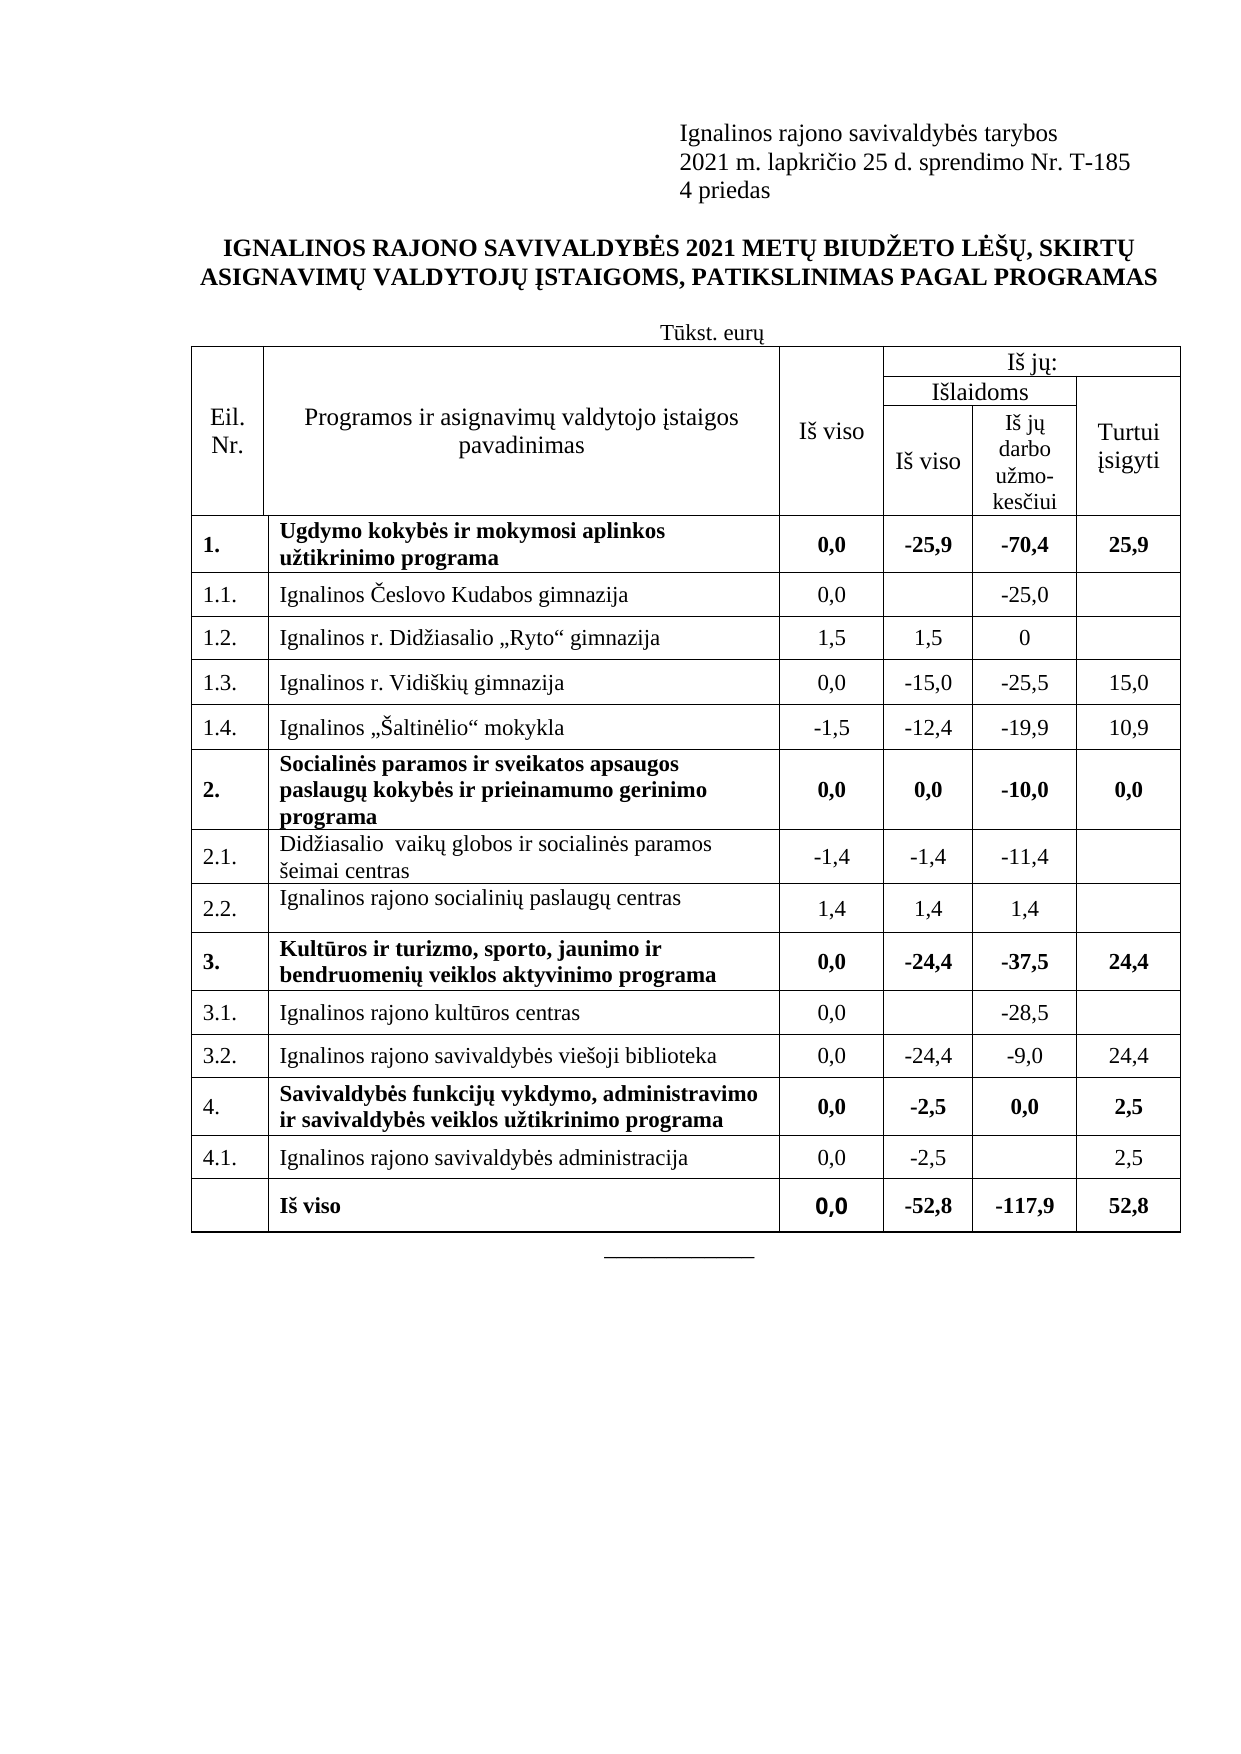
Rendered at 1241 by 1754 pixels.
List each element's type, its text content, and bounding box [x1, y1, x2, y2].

table_header Programos ir asignavimų valdytojo įstaigos pavadinimas [264, 347, 779, 514]
table_cell -25,0 [973, 573, 1076, 616]
table_cell -1,4 [780, 830, 883, 883]
table_cell -24,4 [884, 1035, 972, 1077]
table_cell 15,0 [1077, 660, 1180, 704]
table_cell -117,9 [973, 1179, 1076, 1231]
table_cell 0,0 [780, 750, 883, 829]
table_cell -1,4 [884, 830, 972, 883]
table_cell [1077, 830, 1180, 883]
table_cell 0,0 [780, 660, 883, 704]
text Ignalinos rajono savivaldybės tarybos [177, 118, 1181, 147]
table_cell 3.1. [192, 991, 268, 1033]
table_cell Ignalinos rajono kultūros centras [269, 991, 779, 1033]
table_cell -25,5 [973, 660, 1076, 704]
table_cell 4.1. [192, 1136, 268, 1178]
table_cell 52,8 [1077, 1179, 1180, 1231]
table_cell [1077, 617, 1180, 658]
table_cell Iš jų darbo užmo-kesčiui [973, 406, 1076, 514]
text 4 priedas [177, 176, 1181, 204]
table_cell Išlaidoms [884, 377, 1076, 405]
table_cell -9,0 [973, 1035, 1076, 1077]
table_cell Socialinės paramos ir sveikatos apsaugos paslaugų kokybės ir prieinamumo gerinimo programa [269, 750, 779, 829]
table_cell -2,5 [884, 1136, 972, 1178]
table_cell [884, 573, 972, 616]
table_cell 0,0 [780, 1035, 883, 1077]
table_header Iš viso [780, 347, 883, 514]
table_cell 25,9 [1077, 516, 1180, 572]
table_cell Kultūros ir turizmo, sporto, jaunimo ir bendruomenių veiklos aktyvinimo programa [269, 933, 779, 990]
table_cell 10,9 [1077, 705, 1180, 749]
table_cell 2. [192, 750, 268, 829]
table_cell [1077, 884, 1180, 932]
table_cell Ignalinos rajono socialinių paslaugų centras [269, 884, 779, 932]
table_cell Turtui įsigyti [1077, 377, 1180, 514]
text IGNALINOS RAJONO SAVIVALDYBĖS 2021 METŲ BIUDŽETO LĖŠŲ, SKIRTŲ ASIGNAVIMŲ VALDYTOJŲ ĮSTAIGOMS, PATIKSLINIMAS PAGAL PROGRAMAS [177, 233, 1181, 291]
table_cell 0,0 [1077, 750, 1180, 829]
table_cell [1077, 991, 1180, 1033]
table_cell -2,5 [884, 1078, 972, 1135]
table_cell -10,0 [973, 750, 1076, 829]
table_cell -1,5 [780, 705, 883, 749]
table_cell 1.1. [192, 573, 268, 616]
table_cell 0 [973, 617, 1076, 658]
table_cell 0,0 [884, 750, 972, 829]
table_cell 2.1. [192, 830, 268, 883]
table_cell [973, 1136, 1076, 1178]
table_cell 1.4. [192, 705, 268, 749]
text 2021 m. lapkričio 25 d. sprendimo Nr. T-185 [177, 147, 1181, 176]
table_cell 0,0 [780, 1078, 883, 1135]
table_cell 0,0 [780, 991, 883, 1033]
table_cell -52,8 [884, 1179, 972, 1231]
table_header Eil. Nr. [192, 347, 263, 514]
table_cell -19,9 [973, 705, 1076, 749]
table_cell -11,4 [973, 830, 1076, 883]
text Tūkst. eurų [177, 319, 1181, 346]
table_cell [1077, 573, 1180, 616]
table_cell 1,5 [884, 617, 972, 658]
table_cell -25,9 [884, 516, 972, 572]
table_cell Savivaldybės funkcijų vykdymo, administravimo ir savivaldybės veiklos užtikrinimo programa [269, 1078, 779, 1135]
table_cell Ugdymo kokybės ir mokymosi aplinkos užtikrinimo programa [269, 516, 779, 572]
table_cell Ignalinos r. Didžiasalio „Ryto“ gimnazija [269, 617, 779, 658]
table_cell 0,0 [780, 933, 883, 990]
table_cell 1,4 [884, 884, 972, 932]
table_cell -15,0 [884, 660, 972, 704]
table_cell 3.2. [192, 1035, 268, 1077]
table_cell 1,4 [780, 884, 883, 932]
table_cell 0,0 [780, 1179, 883, 1231]
table_cell Iš viso [884, 406, 972, 514]
table_cell 1,4 [973, 884, 1076, 932]
table_cell 1,5 [780, 617, 883, 658]
table_cell 0,0 [780, 573, 883, 616]
table_cell 1.3. [192, 660, 268, 704]
table_cell 24,4 [1077, 933, 1180, 990]
table_cell 0,0 [973, 1078, 1076, 1135]
table_cell -70,4 [973, 516, 1076, 572]
text ____________ [177, 1232, 1181, 1261]
table_cell 3. [192, 933, 268, 990]
table_header Iš jų: [884, 347, 1180, 376]
table_cell -37,5 [973, 933, 1076, 990]
table_cell [884, 991, 972, 1033]
table_cell Ignalinos rajono savivaldybės administracija [269, 1136, 779, 1178]
table_cell 0,0 [780, 516, 883, 572]
table_cell -28,5 [973, 991, 1076, 1033]
table_cell 2.2. [192, 884, 268, 932]
table_cell Didžiasalio vaikų globos ir socialinės paramos šeimai centras [269, 830, 779, 883]
table_cell 2,5 [1077, 1136, 1180, 1178]
table_cell 24,4 [1077, 1035, 1180, 1077]
table_cell Ignalinos „Šaltinėlio“ mokykla [269, 705, 779, 749]
table_cell 1. [192, 516, 268, 572]
table_cell 4. [192, 1078, 268, 1135]
table_cell Iš viso [269, 1179, 779, 1231]
table_cell Ignalinos r. Vidiškių gimnazija [269, 660, 779, 704]
table_cell [192, 1179, 268, 1231]
table_cell -12,4 [884, 705, 972, 749]
table_cell 1.2. [192, 617, 268, 658]
table_cell 2,5 [1077, 1078, 1180, 1135]
table_cell Ignalinos rajono savivaldybės viešoji biblioteka [269, 1035, 779, 1077]
table_cell Ignalinos Česlovo Kudabos gimnazija [269, 573, 779, 616]
table_cell -24,4 [884, 933, 972, 990]
table_cell 0,0 [780, 1136, 883, 1178]
